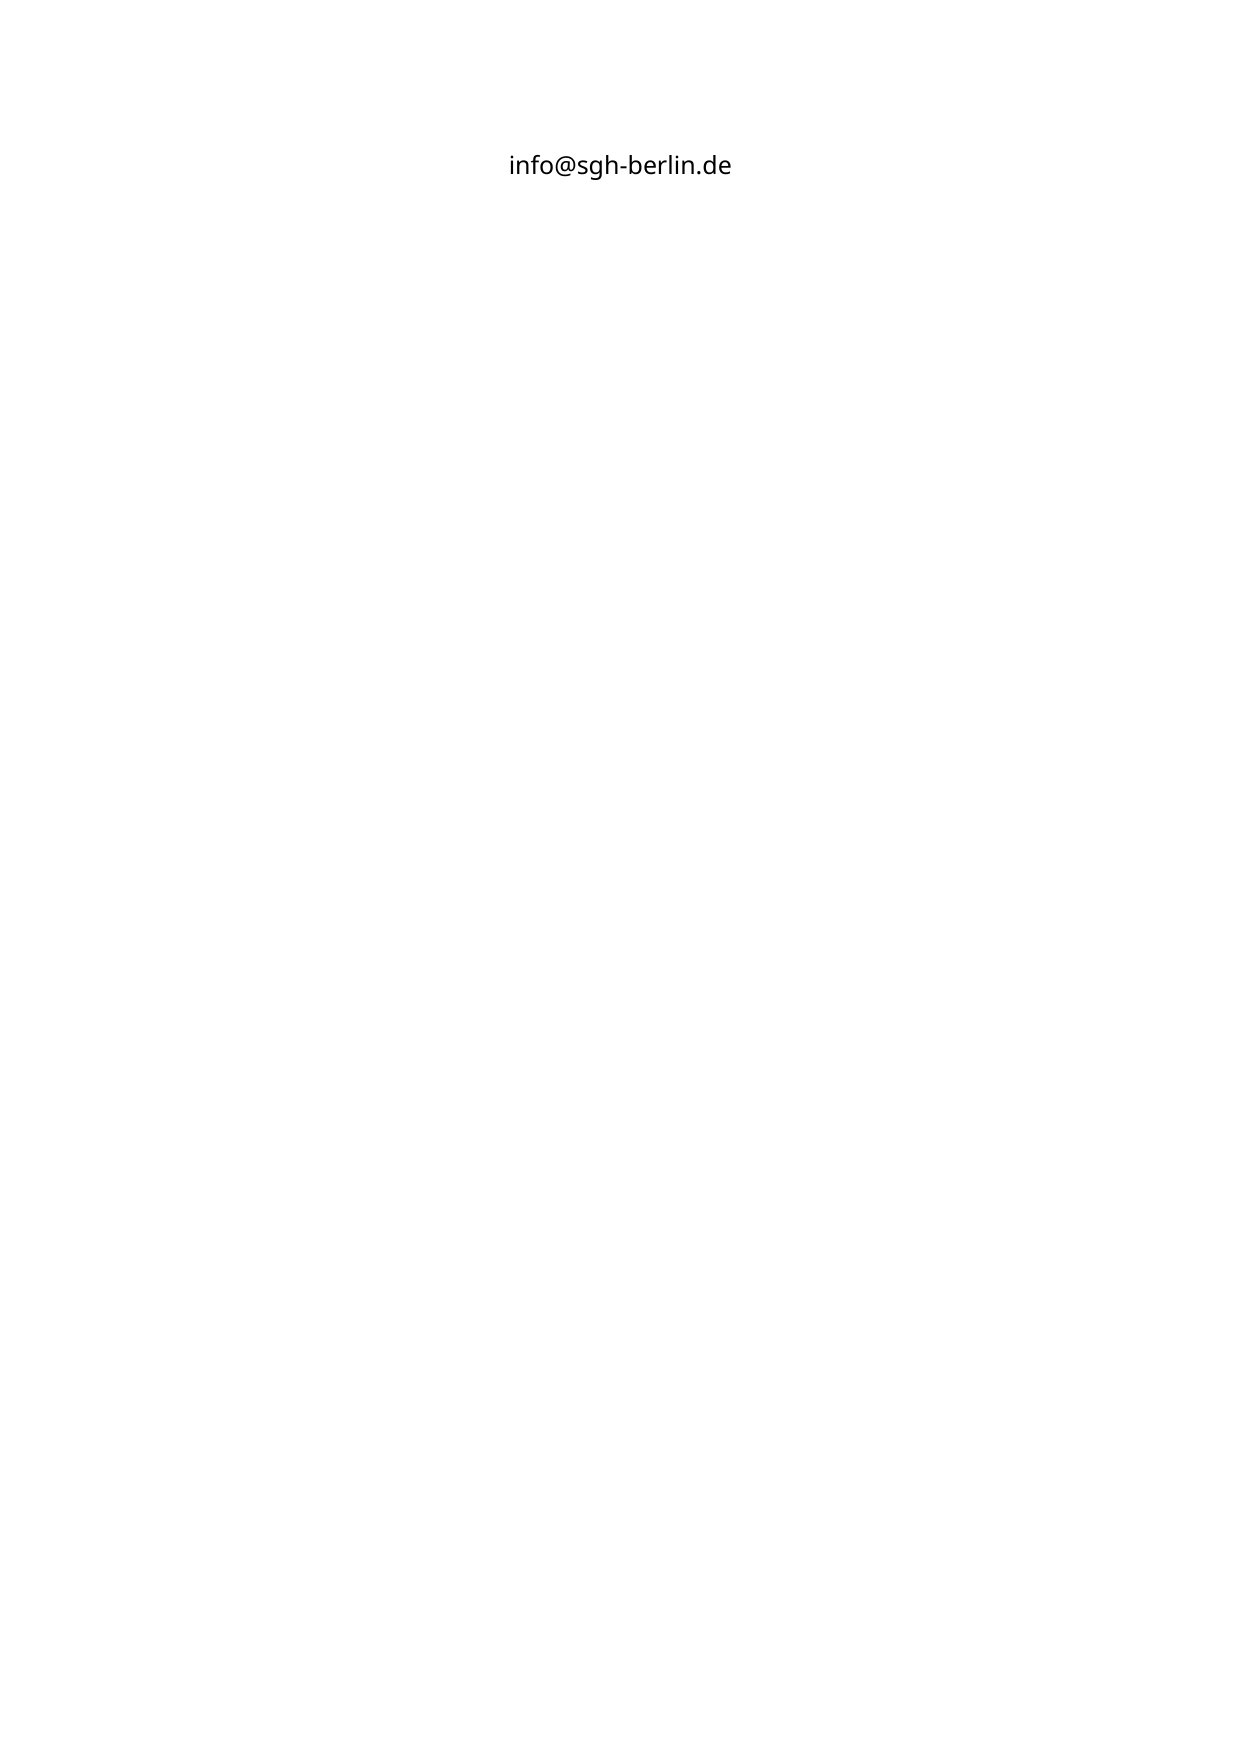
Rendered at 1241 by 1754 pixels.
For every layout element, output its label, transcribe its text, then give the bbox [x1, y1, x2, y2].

text info@sgh-berlin.de [118, 148, 1122, 182]
